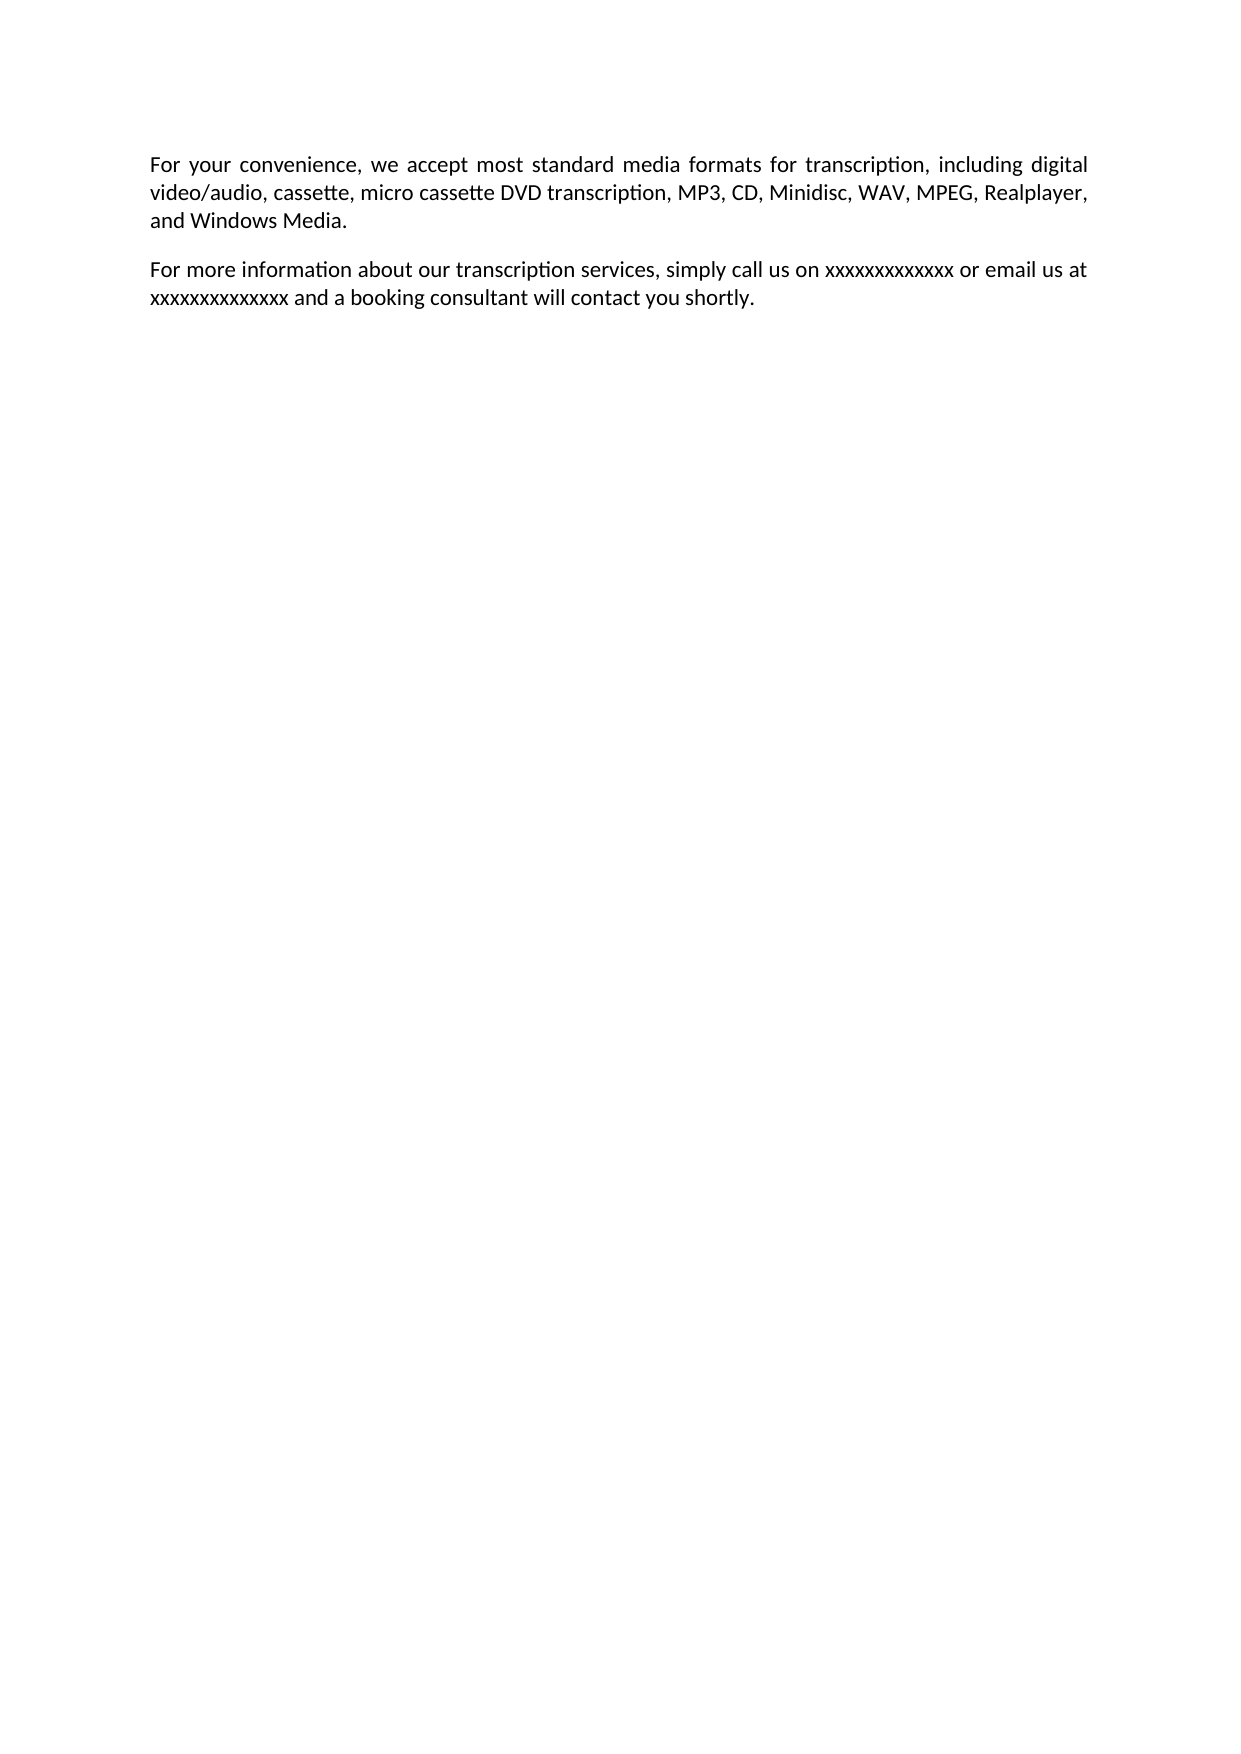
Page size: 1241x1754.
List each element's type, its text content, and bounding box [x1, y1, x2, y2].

text For more information about our transcription services, simply call us on xxxxxxxxxxxxx or email us at xxxxxxxxxxxxxx and a booking consultant will contact you shortly. [150, 255, 1090, 311]
text For your convenience, we accept most standard media formats for transcription, including digital video/audio, cassette, micro cassette DVD transcription, MP3, CD, Minidisc, WAV, MPEG, Realplayer, and Windows Media. [150, 150, 1090, 234]
